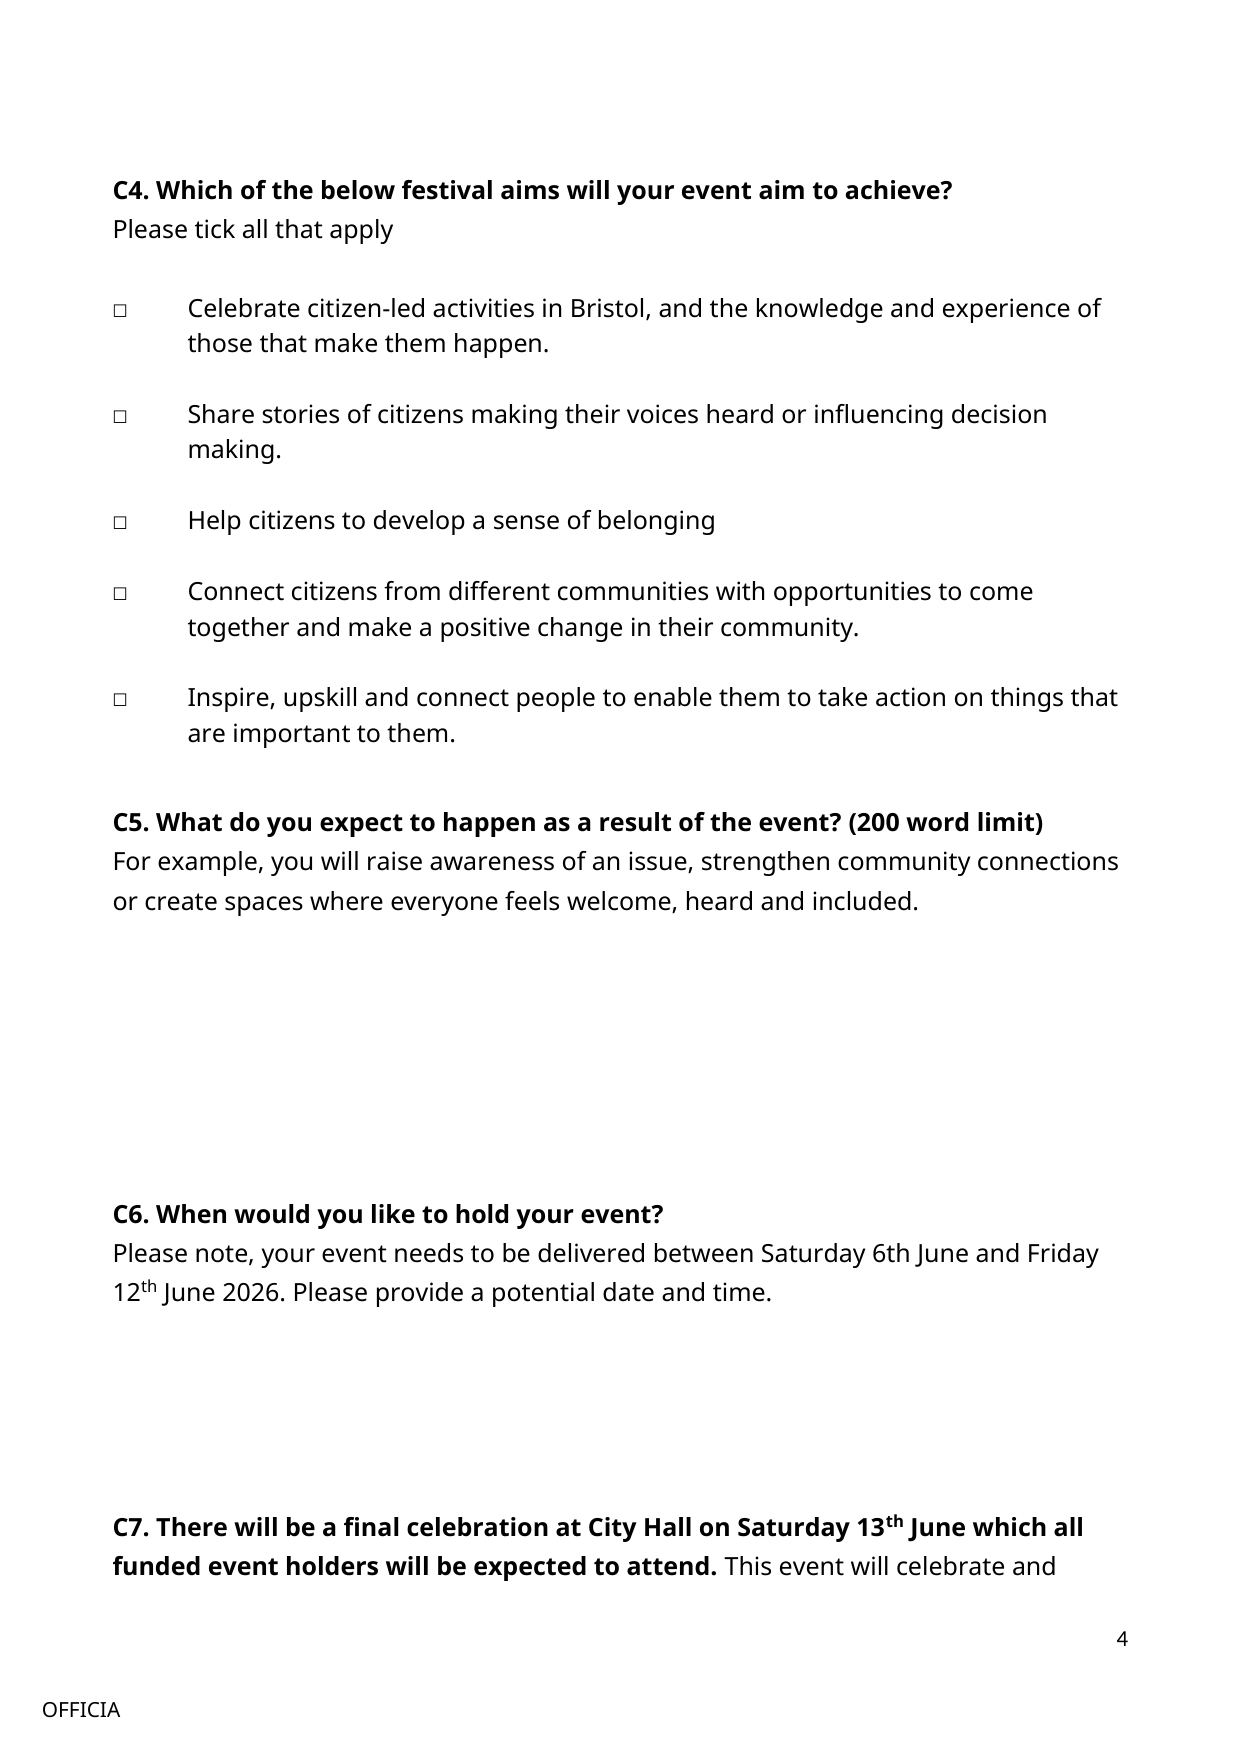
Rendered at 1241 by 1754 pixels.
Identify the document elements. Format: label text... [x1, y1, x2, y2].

text C4. Which of the below festival aims will your event aim to achieve? [112, 173, 1128, 207]
text ​C5. What do you expect to happen as a result of the event? (200 word limit) [112, 805, 1128, 839]
text ☐ Inspire, upskill and connect people to enable them to take action on things that are important to them. [112, 680, 1128, 749]
text ☐ Share stories of citizens making their voices heard or influencing decision making. [112, 397, 1128, 466]
text ☐ Connect citizens from different communities with opportunities to come together and make a positive change in their community. [112, 574, 1128, 643]
text For example, you will raise awareness of an issue, strengthen community connections or create spaces where everyone feels welcome, heard and included. [112, 844, 1128, 917]
text C7. There will be a final celebration at City Hall on Saturday 13th June which all funded event holders will be expected to attend. This event will celebrate and [112, 1510, 1128, 1583]
text Please note, your event needs to be delivered between Saturday 6th June and Friday 12th June 2026. Please provide a potential date and time. [112, 1236, 1128, 1309]
text ☐ Help citizens to develop a sense of belonging [112, 503, 1128, 537]
text Please tick all that apply [112, 212, 1128, 246]
text C6. When would you like to hold your event? [112, 1196, 1128, 1231]
text ☐ Celebrate citizen-led activities in Bristol, and the knowledge and experience of those that make them happen. [112, 291, 1128, 360]
